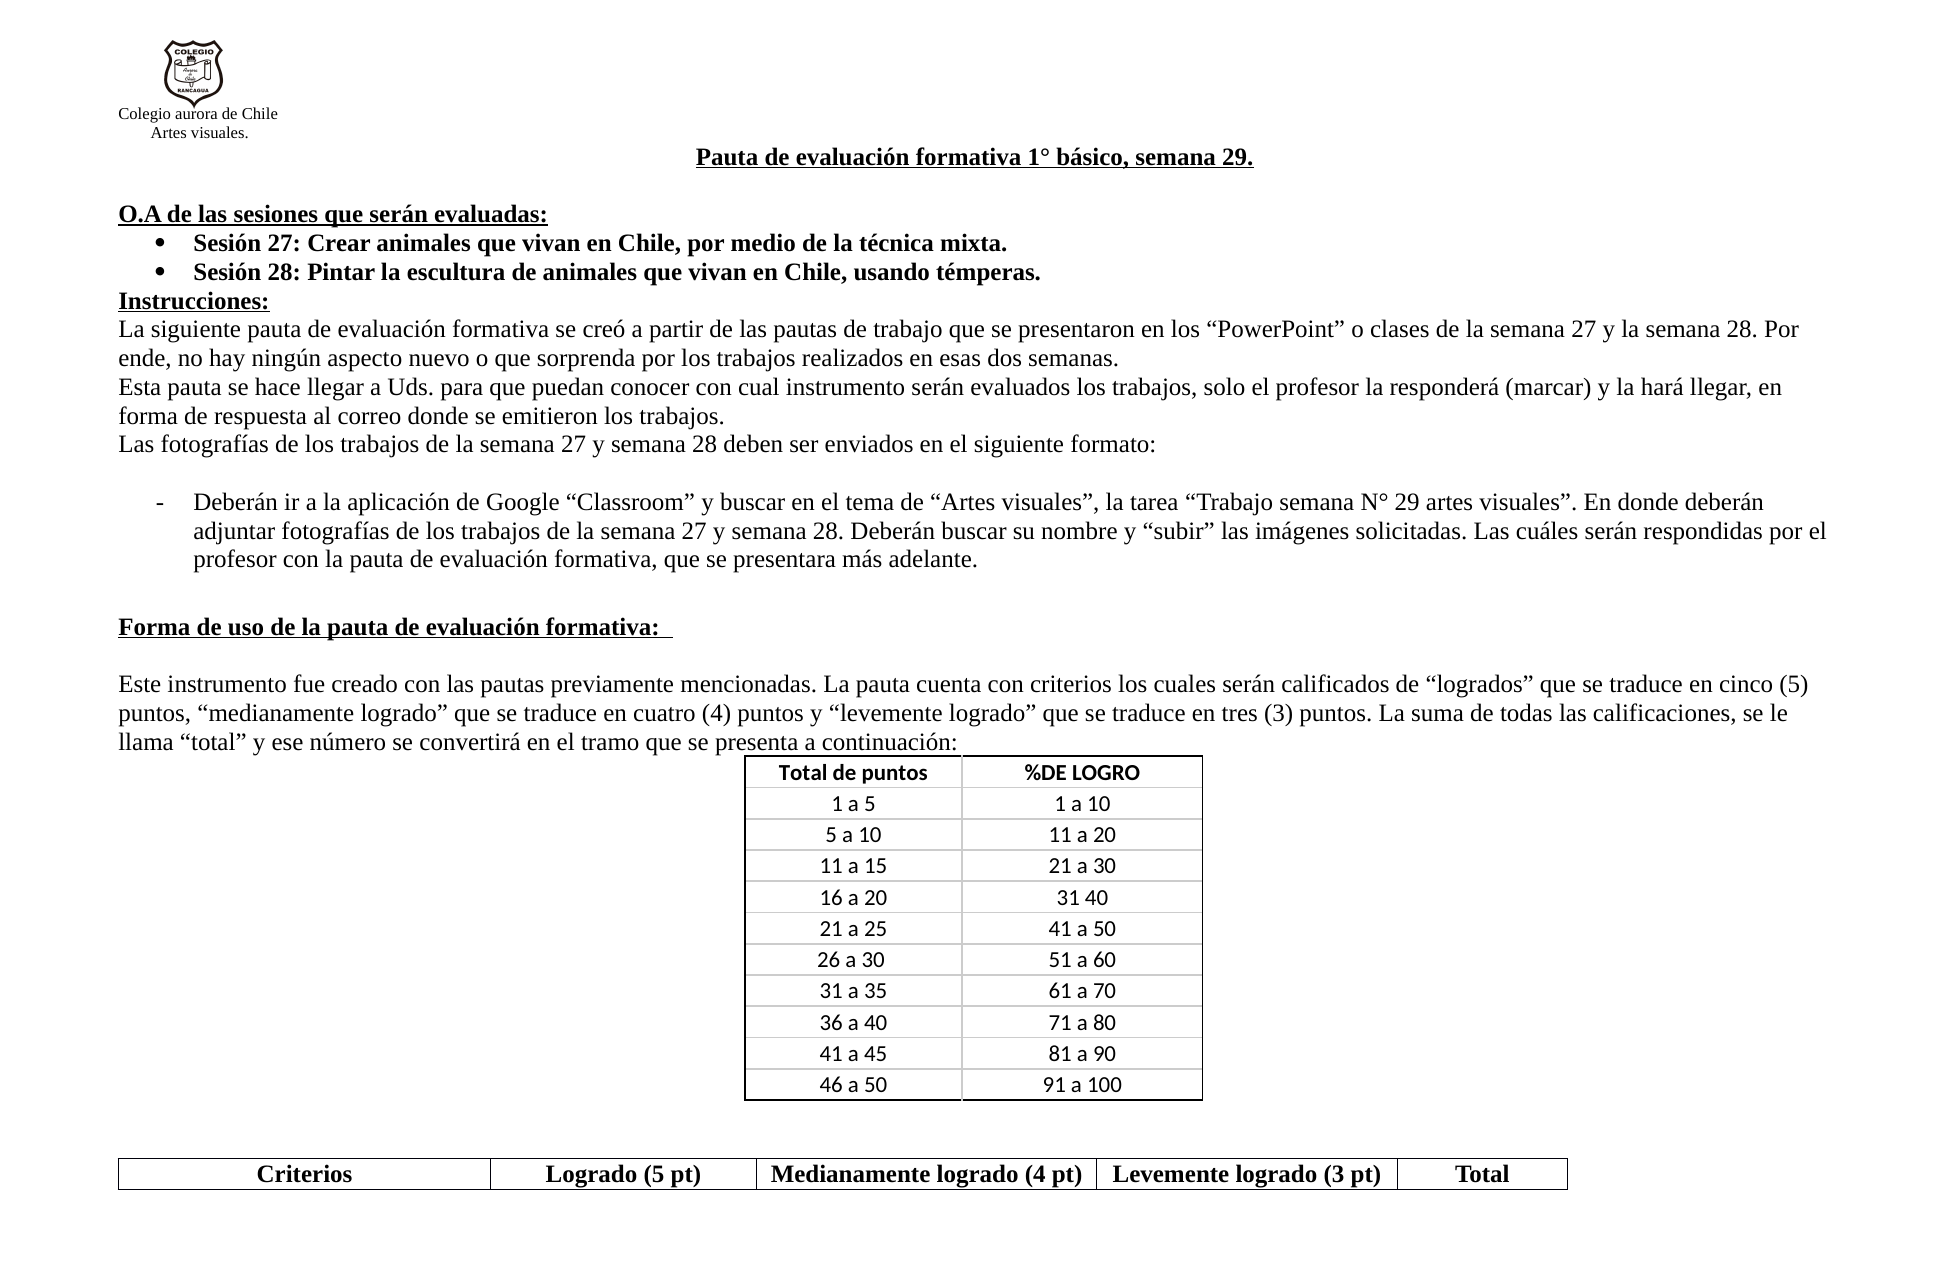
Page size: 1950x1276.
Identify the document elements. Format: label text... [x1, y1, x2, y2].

table_cell 26 a 30 [746, 945, 961, 974]
table_cell 21 a 30 [963, 851, 1202, 880]
table_cell 41 a 45 [746, 1038, 961, 1068]
table_cell 71 a 80 [963, 1007, 1202, 1037]
text Este instrumento fue creado con las pautas previamente mencionadas. La pauta cuenta con criterios los cuales serán calificados de “logrados” que se traduce en cinco (5) puntos, “medianamente logrado” que se traduce en cuatro (4) puntos y “levemente logrado” que se traduce en tres (3) puntos. La suma de todas las calificaciones, se le llama “total” y ese número se convertirá en el tramo que se presenta a continuación: [118, 669, 1831, 755]
table_cell 16 a 20 [746, 882, 961, 912]
text Forma de uso de la pauta de evaluación formativa: [118, 612, 1831, 640]
table_cell 61 a 70 [963, 976, 1202, 1005]
table_cell 91 a 100 [963, 1070, 1202, 1099]
table_cell 5 a 10 [746, 820, 961, 849]
text Esta pauta se hace llegar a Uds. para que puedan conocer con cual instrumento serán evaluados los trabajos, solo el profesor la responderá (marcar) y la hará llegar, en forma de respuesta al correo donde se emitieron los trabajos. [118, 372, 1831, 429]
list Deberán ir a la aplicación de Google “Classroom” y buscar en el tema de “Artes visuales”, la tarea “Trabajo semana N° 29 artes visuales”. En donde deberán adjuntar fotografías de los trabajos de la semana 27 y semana 28. Deberán buscar su nombre y “subir” las imágenes solicitadas. Las cuáles serán respondidas por el profesor con la pauta de evaluación formativa, que se presentara más adelante. [156, 487, 1831, 573]
list Sesión 28: Pintar la escultura de animales que vivan en Chile, usando témperas. [156, 257, 1831, 286]
table_header %DE LOGRO [963, 757, 1202, 787]
table_cell 46 a 50 [746, 1070, 961, 1099]
text Las fotografías de los trabajos de la semana 27 y semana 28 deben ser enviados en el siguiente formato: [118, 429, 1831, 458]
table_header Medianamente logrado (4 pt) [757, 1159, 1096, 1189]
table_cell 51 a 60 [963, 945, 1202, 974]
table_cell 31 40 [963, 882, 1202, 912]
table_cell 1 a 10 [963, 788, 1202, 818]
table_cell 21 a 25 [746, 913, 961, 943]
table_header Criterios [119, 1159, 490, 1189]
table_header Total [1398, 1159, 1567, 1189]
list Sesión 27: Crear animales que vivan en Chile, por medio de la técnica mixta. [156, 228, 1831, 257]
text Pauta de evaluación formativa 1° básico, semana 29. [118, 142, 1831, 171]
text O.A de las sesiones que serán evaluadas: [118, 199, 1831, 228]
table_cell 11 a 15 [746, 851, 961, 880]
table_header Levemente logrado (3 pt) [1097, 1159, 1397, 1189]
table_cell 81 a 90 [963, 1038, 1202, 1068]
table_cell 41 a 50 [963, 913, 1202, 943]
table_cell 31 a 35 [746, 976, 961, 1005]
table_cell 11 a 20 [963, 820, 1202, 849]
text La siguiente pauta de evaluación formativa se creó a partir de las pautas de trabajo que se presentaron en los “PowerPoint” o clases de la semana 27 y la semana 28. Por ende, no hay ningún aspecto nuevo o que sorprenda por los trabajos realizados en esas dos semanas. [118, 314, 1831, 372]
table_cell 36 a 40 [746, 1007, 961, 1037]
table_cell 1 a 5 [746, 788, 961, 818]
table_header Total de puntos [746, 757, 961, 787]
text Instrucciones: [118, 286, 1831, 314]
table_header Logrado (5 pt) [491, 1159, 756, 1189]
